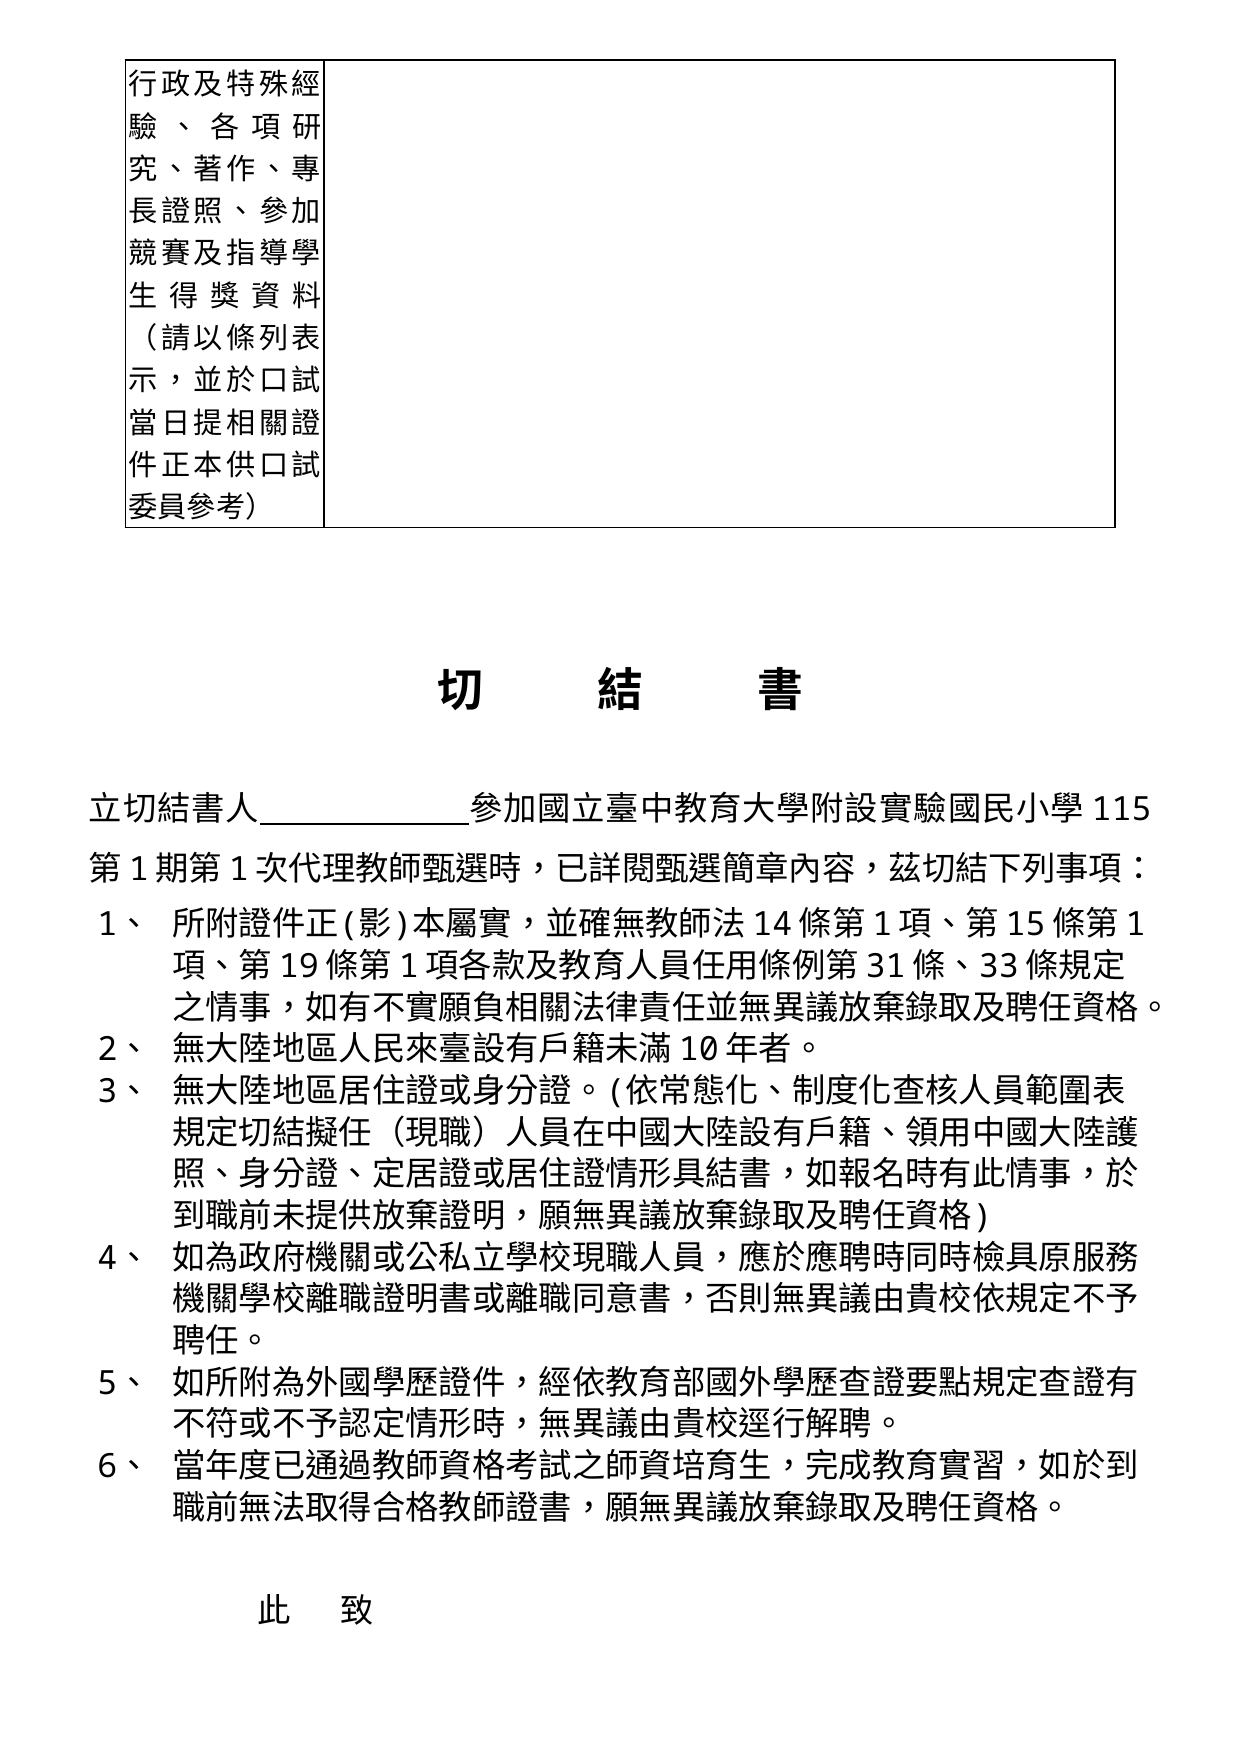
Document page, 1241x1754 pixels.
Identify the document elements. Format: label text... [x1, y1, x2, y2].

table_cell 行政及特殊經驗、各項研究、著作、專長證照、參加競賽及指導學生得獎資料（請以條列表示，並於口試當日提相關證件正本供口試委員參考） [126, 61, 323, 526]
text 立切結書人 參加國立臺中教育大學附設實驗國民小學115第1期第1次代理教師甄選時，已詳閱甄選簡章內容，茲切結下列事項： [89, 782, 1152, 890]
list 當年度已通過教師資格考試之師資培育生，完成教育實習，如於到職前無法取得合格教師證書，願無異議放棄錄取及聘任資格。 [97, 1444, 1152, 1527]
text 切 結 書 [89, 653, 1152, 719]
table_cell [325, 61, 1114, 526]
list 如為政府機關或公私立學校現職人員，應於應聘時同時檢具原服務機關學校離職證明書或離職同意書，否則無異議由貴校依規定不予聘任。 [97, 1236, 1152, 1361]
list 無大陸地區居住證或身分證。(依常態化、制度化查核人員範圍表規定切結擬任（現職）人員在中國大陸設有戶籍、領用中國大陸護照、身分證、定居證或居住證情形具結書，如報名時有此情事，於到職前未提供放棄證明，願無異議放棄錄取及聘任資格) [97, 1069, 1152, 1236]
text 此 致 [89, 1584, 1152, 1632]
list 無大陸地區人民來臺設有戶籍未滿10年者。 [97, 1027, 1152, 1069]
list 如所附為外國學歷證件，經依教育部國外學歷查證要點規定查證有不符或不予認定情形時，無異議由貴校逕行解聘。 [97, 1361, 1152, 1444]
list 所附證件正(影)本屬實，並確無教師法14條第1項、第15條第1項、第19條第1項各款及教育人員任用條例第31條、33條規定之情事，如有不實願負相關法律責任並無異議放棄錄取及聘任資格。 [97, 902, 1152, 1027]
